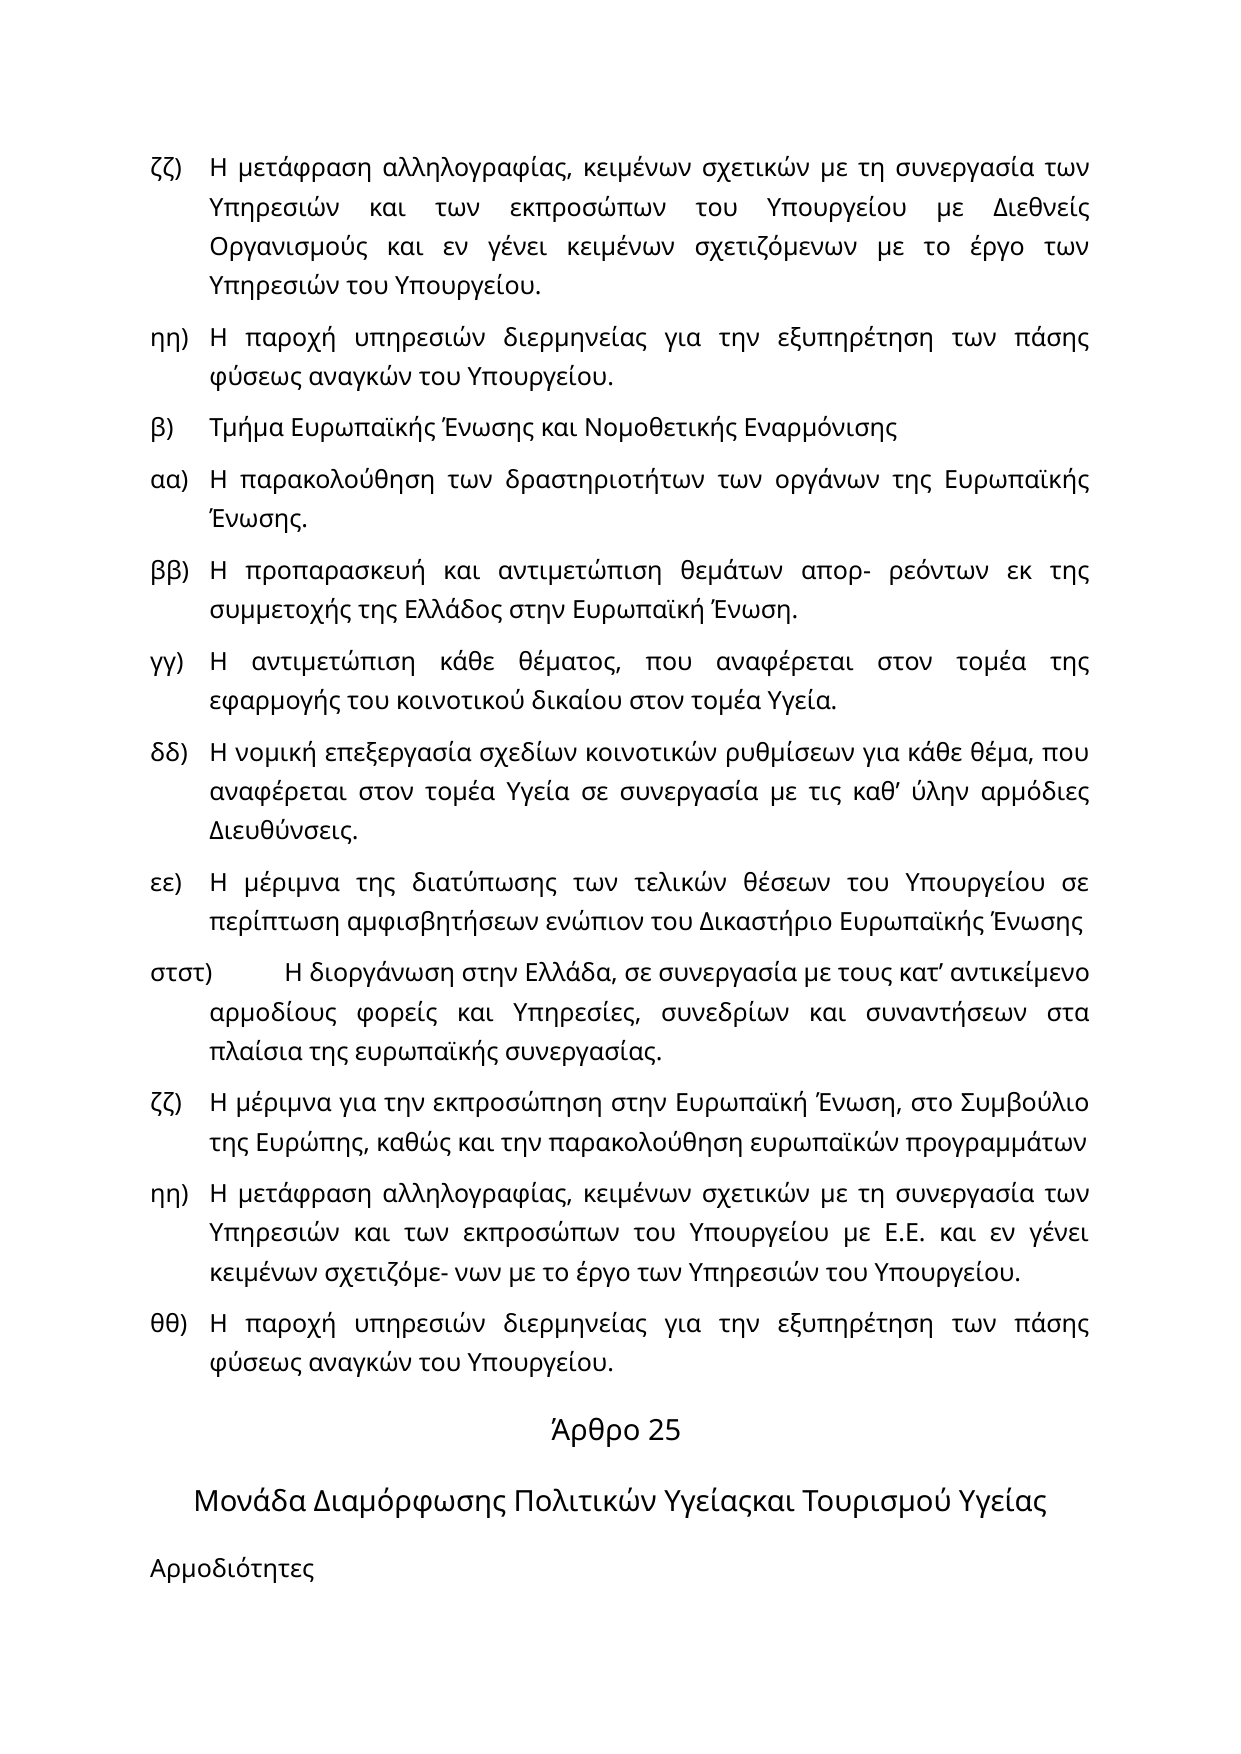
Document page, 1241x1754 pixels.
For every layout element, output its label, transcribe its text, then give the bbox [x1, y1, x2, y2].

list ββ) Η προπαρασκευή και αντιμετώπιση θεμάτων απορ- ρεόντων εκ της συμμετοχής της Ελλάδος στην Ευρωπαϊκή Ένωση. [150, 552, 1090, 626]
subtitle Μονάδα Διαμόρφωσης Πολιτικών Υγείαςκαι Τουρισμού Υγείας [150, 1480, 1090, 1519]
list θθ) Η παροχή υπηρεσιών διερμηνείας για την εξυπηρέτηση των πάσης φύσεως αναγκών του Υπουργείου. [150, 1306, 1090, 1379]
list γγ) Η αντιμετώπιση κάθε θέματος, που αναφέρεται στον τομέα της εφαρμογής του κοινοτικού δικαίου στον τομέα Υγεία. [150, 643, 1090, 717]
list β) Τμήμα Ευρωπαϊκής Ένωσης και Νομοθετικής Εναρμόνισης [150, 410, 1090, 444]
list ζζ) Η μετάφραση αλληλογραφίας, κειμένων σχετικών με τη συνεργασία των Υπηρεσιών και των εκπροσώπων του Υπουργείου με Διεθνείς Οργανισμούς και εν γένει κειμένων σχετιζόμενων με το έργο των Υπηρεσιών του Υπουργείου. [150, 150, 1090, 302]
list αα) Η παρακολούθηση των δραστηριοτήτων των οργάνων της Ευρωπαϊκής Ένωσης. [150, 462, 1090, 535]
list στστ) Η διοργάνωση στην Ελλάδα, σε συνεργασία με τους κατ’ αντικείμενο αρμοδίους φορείς και Υπηρεσίες, συνεδρίων και συναντήσεων στα πλαίσια της ευρωπαϊκής συνεργασίας. [150, 955, 1090, 1067]
list ζζ) Η μέριμνα για την εκπροσώπηση στην Ευρωπαϊκή Ένωση, στο Συμβούλιο της Ευρώπης, καθώς και την παρακολούθηση ευρωπαϊκών προγραμμάτων [150, 1085, 1090, 1158]
list ηη) Η μετάφραση αλληλογραφίας, κειμένων σχετικών με τη συνεργασία των Υπηρεσιών και των εκπροσώπων του Υπουργείου με Ε.Ε. και εν γένει κειμένων σχετιζόμε- νων με το έργο των Υπηρεσιών του Υπουργείου. [150, 1176, 1090, 1288]
list ηη) Η παροχή υπηρεσιών διερμηνείας για την εξυπηρέτηση των πάσης φύσεως αναγκών του Υπουργείου. [150, 319, 1090, 392]
list εε) Η μέριμνα της διατύπωσης των τελικών θέσεων του Υπουργείου σε περίπτωση αμφισβητήσεων ενώπιον του Δικαστήριο Ευρωπαϊκής Ένωσης [150, 864, 1090, 937]
list δδ) Η νομική επεξεργασία σχεδίων κοινοτικών ρυθμίσεων για κάθε θέμα, που αναφέρεται στον τομέα Υγεία σε συνεργασία με τις καθ’ ύλην αρμόδιες Διευθύνσεις. [150, 734, 1090, 847]
text Αρμοδιότητες [150, 1550, 1090, 1584]
subtitle Άρθρο 25 [150, 1409, 1090, 1449]
